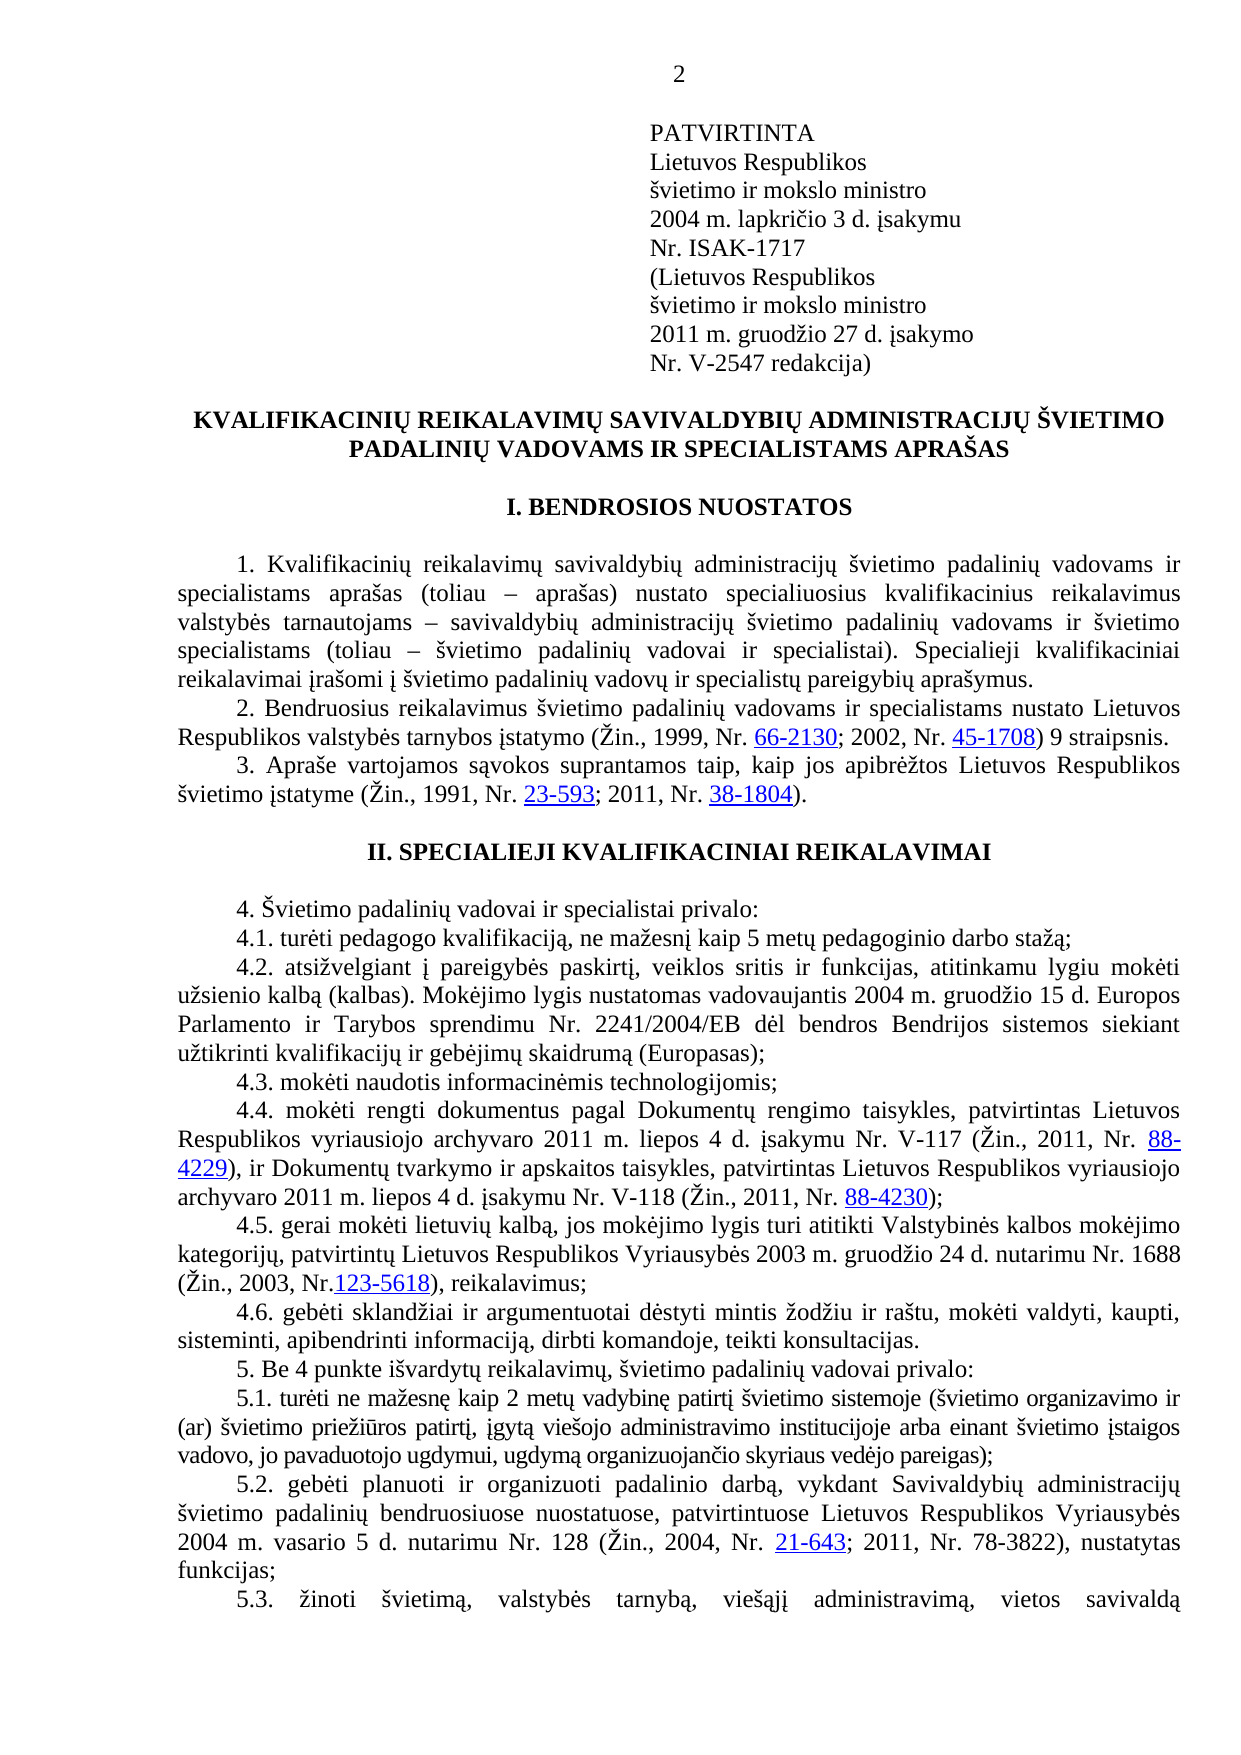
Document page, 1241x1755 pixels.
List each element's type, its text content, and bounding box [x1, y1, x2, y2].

text (Lietuvos Respublikos [649, 262, 1181, 291]
text švietimo ir mokslo ministro [649, 176, 1181, 204]
text Nr. V-2547 redakcija) [649, 348, 1181, 377]
text 4. Švietimo padalinių vadovai ir specialistai privalo: [177, 894, 1181, 923]
text 2. Bendruosius reikalavimus švietimo padalinių vadovams ir specialistams nustato Lietuvos Respublikos valstybės tarnybos įstatymo (Žin., 1999, Nr. 66-2130; 2002, Nr. 45-1708) 9 straipsnis. [177, 693, 1181, 751]
text 5.2. gebėti planuoti ir organizuoti padalinio darbą, vykdant Savivaldybių administracijų švietimo padalinių bendruosiuose nuostatuose, patvirtintuose Lietuvos Respublikos Vyriausybės 2004 m. vasario 5 d. nutarimu Nr. 128 (Žin., 2004, Nr. 21-643; 2011, Nr. 78-3822), nustatytas funkcijas; [177, 1469, 1181, 1584]
text 4.2. atsižvelgiant į pareigybės paskirtį, veiklos sritis ir funkcijas, atitinkamu lygiu mokėti užsienio kalbą (kalbas). Mokėjimo lygis nustatomas vadovaujantis 2004 m. gruodžio 15 d. Europos Parlamento ir Tarybos sprendimu Nr. 2241/2004/EB dėl bendros Bendrijos sistemos siekiant užtikrinti kvalifikacijų ir gebėjimų skaidrumą (Europasas); [177, 952, 1181, 1067]
text 2011 m. gruodžio 27 d. įsakymo [649, 319, 1181, 348]
text 4.3. mokėti naudotis informacinėmis technologijomis; [177, 1067, 1181, 1096]
text 4.4. mokėti rengti dokumentus pagal Dokumentų rengimo taisykles, patvirtintas Lietuvos Respublikos vyriausiojo archyvaro 2011 m. liepos 4 d. įsakymu Nr. V-117 (Žin., 2011, Nr. 88-4229), ir Dokumentų tvarkymo ir apskaitos taisykles, patvirtintas Lietuvos Respublikos vyriausiojo archyvaro 2011 m. liepos 4 d. įsakymu Nr. V-118 (Žin., 2011, Nr. 88-4230); [177, 1096, 1181, 1211]
text I. BENDROSIOS NUOSTATOS [177, 492, 1181, 521]
text KVALIFIKACINIŲ REIKALAVIMŲ SAVIVALDYBIŲ ADMINISTRACIJŲ ŠVIETIMO PADALINIŲ VADOVAMS IR SPECIALISTAMS APRAŠAS [177, 406, 1181, 463]
text 2004 m. lapkričio 3 d. įsakymu [649, 204, 1181, 233]
text 5. Be 4 punkte išvardytų reikalavimų, švietimo padalinių vadovai privalo: [177, 1354, 1181, 1383]
text 3. Apraše vartojamos sąvokos suprantamos taip, kaip jos apibrėžtos Lietuvos Respublikos švietimo įstatyme (Žin., 1991, Nr. 23-593; 2011, Nr. 38-1804). [177, 751, 1181, 808]
text 4.5. gerai mokėti lietuvių kalbą, jos mokėjimo lygis turi atitikti Valstybinės kalbos mokėjimo kategorijų, patvirtintų Lietuvos Respublikos Vyriausybės 2003 m. gruodžio 24 d. nutarimu Nr. 1688 (Žin., 2003, Nr.123-5618), reikalavimus; [177, 1211, 1181, 1297]
text 5.3. žinoti švietimą, valstybės tarnybą, viešąjį administravimą, vietos savivaldą [177, 1584, 1181, 1613]
text II. SPECIALIEJI KVALIFIKACINIAI REIKALAVIMAI [177, 837, 1181, 866]
text Nr. ISAK-1717 [649, 233, 1181, 262]
text 5.1. turėti ne mažesnę kaip 2 metų vadybinę patirtį švietimo sistemoje (švietimo organizavimo ir (ar) švietimo priežiūros patirtį, įgytą viešojo administravimo institucijoje arba einant švietimo įstaigos vadovo, jo pavaduotojo ugdymui, ugdymą organizuojančio skyriaus vedėjo pareigas); [177, 1383, 1181, 1469]
text 4.1. turėti pedagogo kvalifikaciją, ne mažesnį kaip 5 metų pedagoginio darbo stažą; [177, 923, 1181, 952]
text Lietuvos Respublikos [649, 147, 1181, 176]
text PATVIRTINTA [649, 118, 1181, 147]
text švietimo ir mokslo ministro [649, 291, 1181, 319]
text 4.6. gebėti sklandžiai ir argumentuotai dėstyti mintis žodžiu ir raštu, mokėti valdyti, kaupti, sisteminti, apibendrinti informaciją, dirbti komandoje, teikti konsultacijas. [177, 1297, 1181, 1354]
text 1. Kvalifikacinių reikalavimų savivaldybių administracijų švietimo padalinių vadovams ir specialistams aprašas (toliau – aprašas) nustato specialiuosius kvalifikacinius reikalavimus valstybės tarnautojams – savivaldybių administracijų švietimo padalinių vadovams ir švietimo specialistams (toliau – švietimo padalinių vadovai ir specialistai). Specialieji kvalifikaciniai reikalavimai įrašomi į švietimo padalinių vadovų ir specialistų pareigybių aprašymus. [177, 549, 1181, 693]
